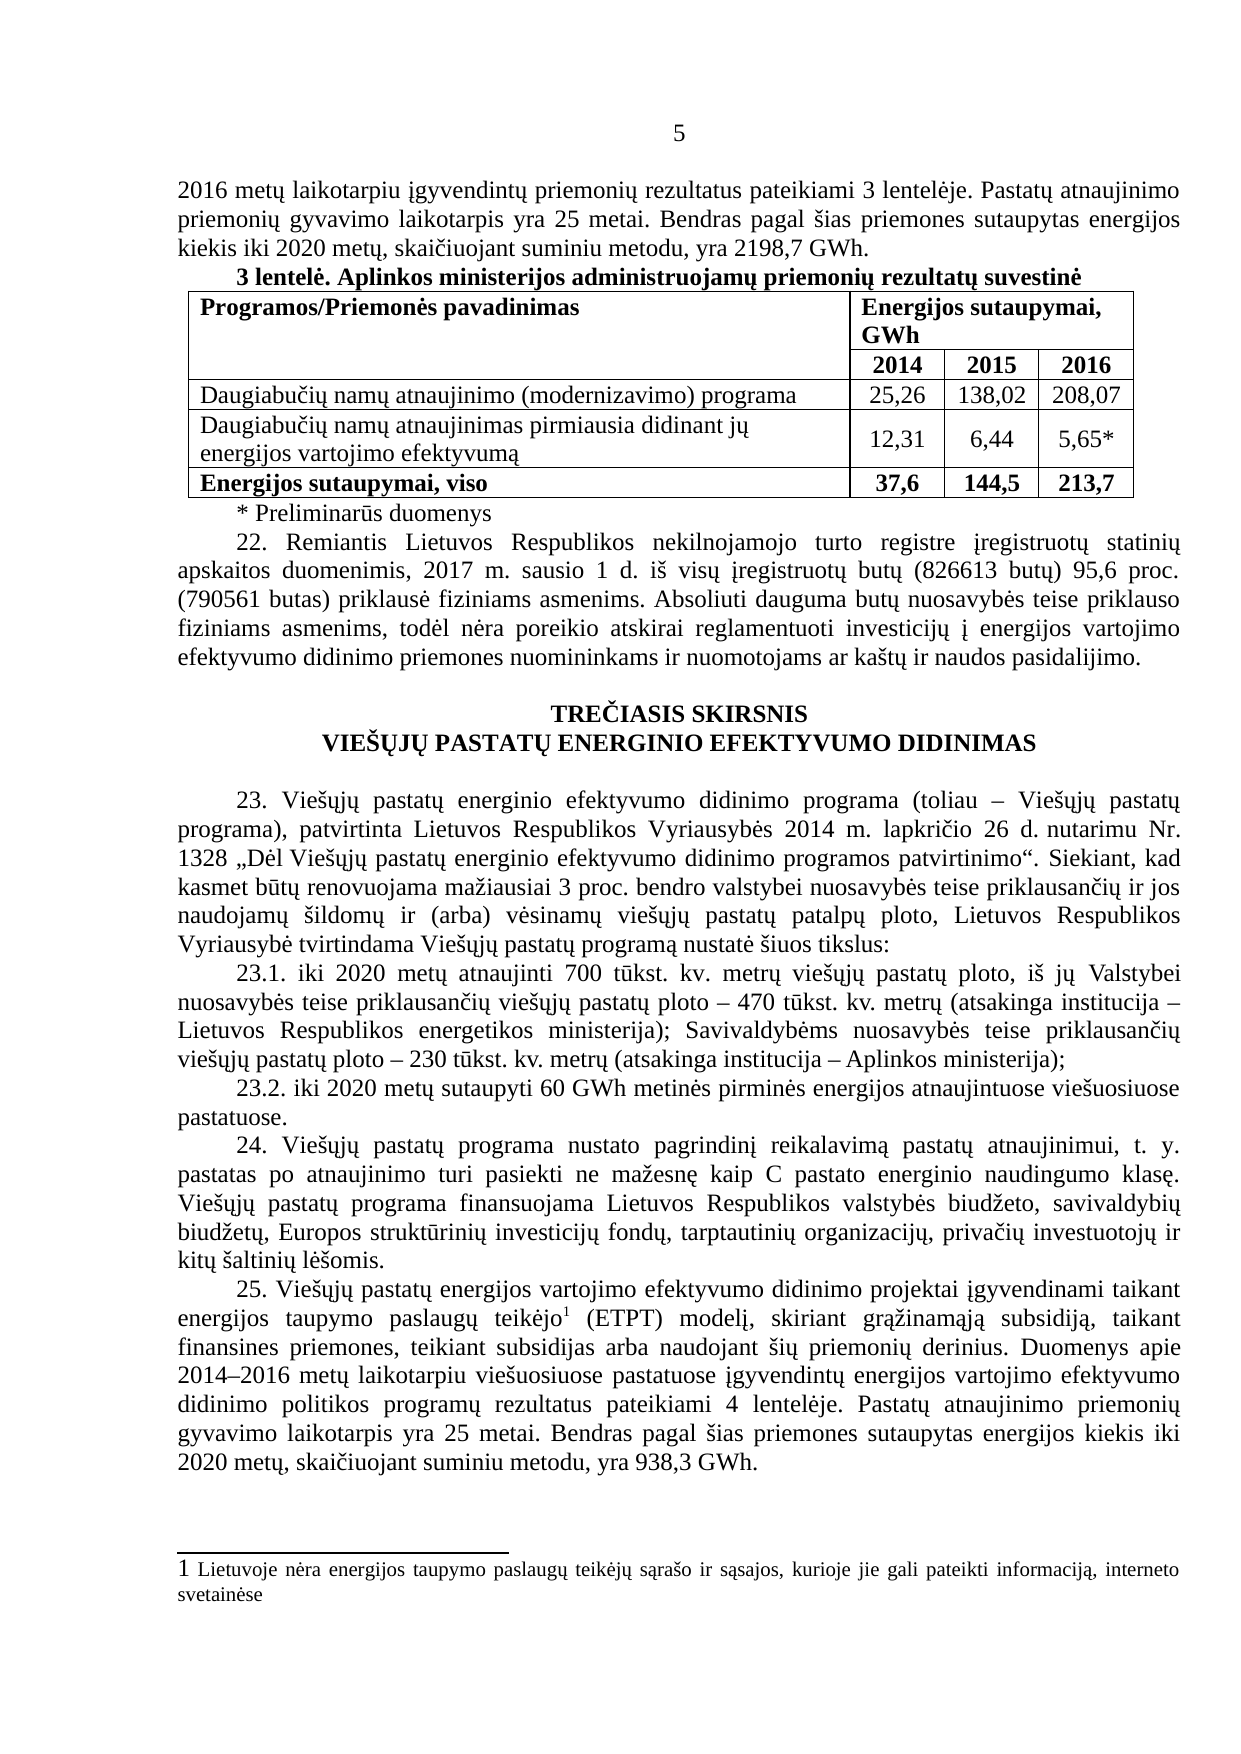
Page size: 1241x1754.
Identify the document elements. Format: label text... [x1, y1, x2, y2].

text 2016 metų laikotarpiu įgyvendintų priemonių rezultatus pateikiami 3 lentelėje. Pastatų atnaujinimo priemonių gyvavimo laikotarpis yra 25 metai. Bendras pagal šias priemones sutaupytas energijos kiekis iki 2020 metų, skaičiuojant suminiu metodu, yra 2198,7 GWh. [177, 176, 1181, 262]
table_cell 5,65* [1039, 410, 1133, 467]
table_cell 144,5 [945, 468, 1038, 497]
table_cell Daugiabučių namų atnaujinimas pirmiausia didinant jų energijos vartojimo efektyvumą [189, 410, 849, 467]
table_cell 2014 [851, 350, 944, 379]
text 23. Viešųjų pastatų energinio efektyvumo didinimo programa (toliau – Viešųjų pastatų programa), patvirtinta Lietuvos Respublikos Vyriausybės 2014 m. lapkričio 26 d. nutarimu Nr. 1328 „Dėl Viešųjų pastatų energinio efektyvumo didinimo programos patvirtinimo“. Siekiant, kad kasmet būtų renovuojama mažiausiai 3 proc. bendro valstybei nuosavybės teise priklausančių ir jos naudojamų šildomų ir (arba) vėsinamų viešųjų pastatų patalpų ploto, Lietuvos Respublikos Vyriausybė tvirtindama Viešųjų pastatų programą nustatė šiuos tikslus: [177, 786, 1181, 958]
table_cell 138,02 [945, 380, 1038, 409]
text 24. Viešųjų pastatų programa nustato pagrindinį reikalavimą pastatų atnaujinimui, t. y. pastatas po atnaujinimo turi pasiekti ne mažesnę kaip C pastato energinio naudingumo klasę. Viešųjų pastatų programa finansuojama Lietuvos Respublikos valstybės biudžeto, savivaldybių biudžetų, Europos struktūrinių investicijų fondų, tarptautinių organizacijų, privačių investuotojų ir kitų šaltinių lėšomis. [177, 1131, 1181, 1274]
text TREČIASIS SKIRSNIS [177, 699, 1181, 728]
text Lietuvoje nėra energijos taupymo paslaugų teikėjų sąrašo ir sąsajos, kurioje jie gali pateikti informaciją, interneto svetainėse [177, 1553, 1181, 1606]
table_cell 25,26 [851, 380, 944, 409]
table_cell 6,44 [945, 410, 1038, 467]
table_cell Energijos sutaupymai, viso [189, 468, 849, 497]
text 25. Viešųjų pastatų energijos vartojimo efektyvumo didinimo projektai įgyvendinami taikant energijos taupymo paslaugų teikėjo (ETPT) modelį, skiriant grąžinamąją subsidiją, taikant finansines priemones, teikiant subsidijas arba naudojant šių priemonių derinius. Duomenys apie 2014–2016 metų laikotarpiu viešuosiuose pastatuose įgyvendintų energijos vartojimo efektyvumo didinimo politikos programų rezultatus pateikiami 4 lentelėje. Pastatų atnaujinimo priemonių gyvavimo laikotarpis yra 25 metai. Bendras pagal šias priemones sutaupytas energijos kiekis iki 2020 metų, skaičiuojant suminiu metodu, yra 938,3 GWh. [177, 1274, 1181, 1476]
text Viešųjų pastatų energinio efektyvumo didinimaS [177, 728, 1181, 757]
table_cell 2015 [945, 350, 1038, 379]
table_cell 2016 [1039, 350, 1133, 379]
table_cell 37,6 [851, 468, 944, 497]
table_cell Daugiabučių namų atnaujinimo (modernizavimo) programa [189, 380, 849, 409]
table_cell 12,31 [851, 410, 944, 467]
table_cell 213,7 [1039, 468, 1133, 497]
text * Preliminarūs duomenys [236, 498, 1181, 527]
text 3 lentelė. Aplinkos ministerijos administruojamų priemonių rezultatų suvestinė [236, 262, 1181, 291]
table_header Energijos sutaupymai, GWh [851, 292, 1133, 349]
table_cell 208,07 [1039, 380, 1133, 409]
table_header Programos/Priemonės pavadinimas [189, 292, 849, 379]
text 22. Remiantis Lietuvos Respublikos nekilnojamojo turto registre įregistruotų statinių apskaitos duomenimis, 2017 m. sausio 1 d. iš visų įregistruotų butų (826613 butų) 95,6 proc. (790561 butas) priklausė fiziniams asmenims. Absoliuti dauguma butų nuosavybės teise priklauso fiziniams asmenims, todėl nėra poreikio atskirai reglamentuoti investicijų į energijos vartojimo efektyvumo didinimo priemones nuomininkams ir nuomotojams ar kaštų ir naudos pasidalijimo. [177, 527, 1181, 671]
text 23.1. iki 2020 metų atnaujinti 700 tūkst. kv. metrų viešųjų pastatų ploto, iš jų Valstybei nuosavybės teise priklausančių viešųjų pastatų ploto – 470 tūkst. kv. metrų (atsakinga institucija – Lietuvos Respublikos energetikos ministerija); Savivaldybėms nuosavybės teise priklausančių viešųjų pastatų ploto – 230 tūkst. kv. metrų (atsakinga institucija – Aplinkos ministerija); [177, 958, 1181, 1073]
text 23.2. iki 2020 metų sutaupyti 60 GWh metinės pirminės energijos atnaujintuose viešuosiuose pastatuose. [177, 1073, 1181, 1131]
